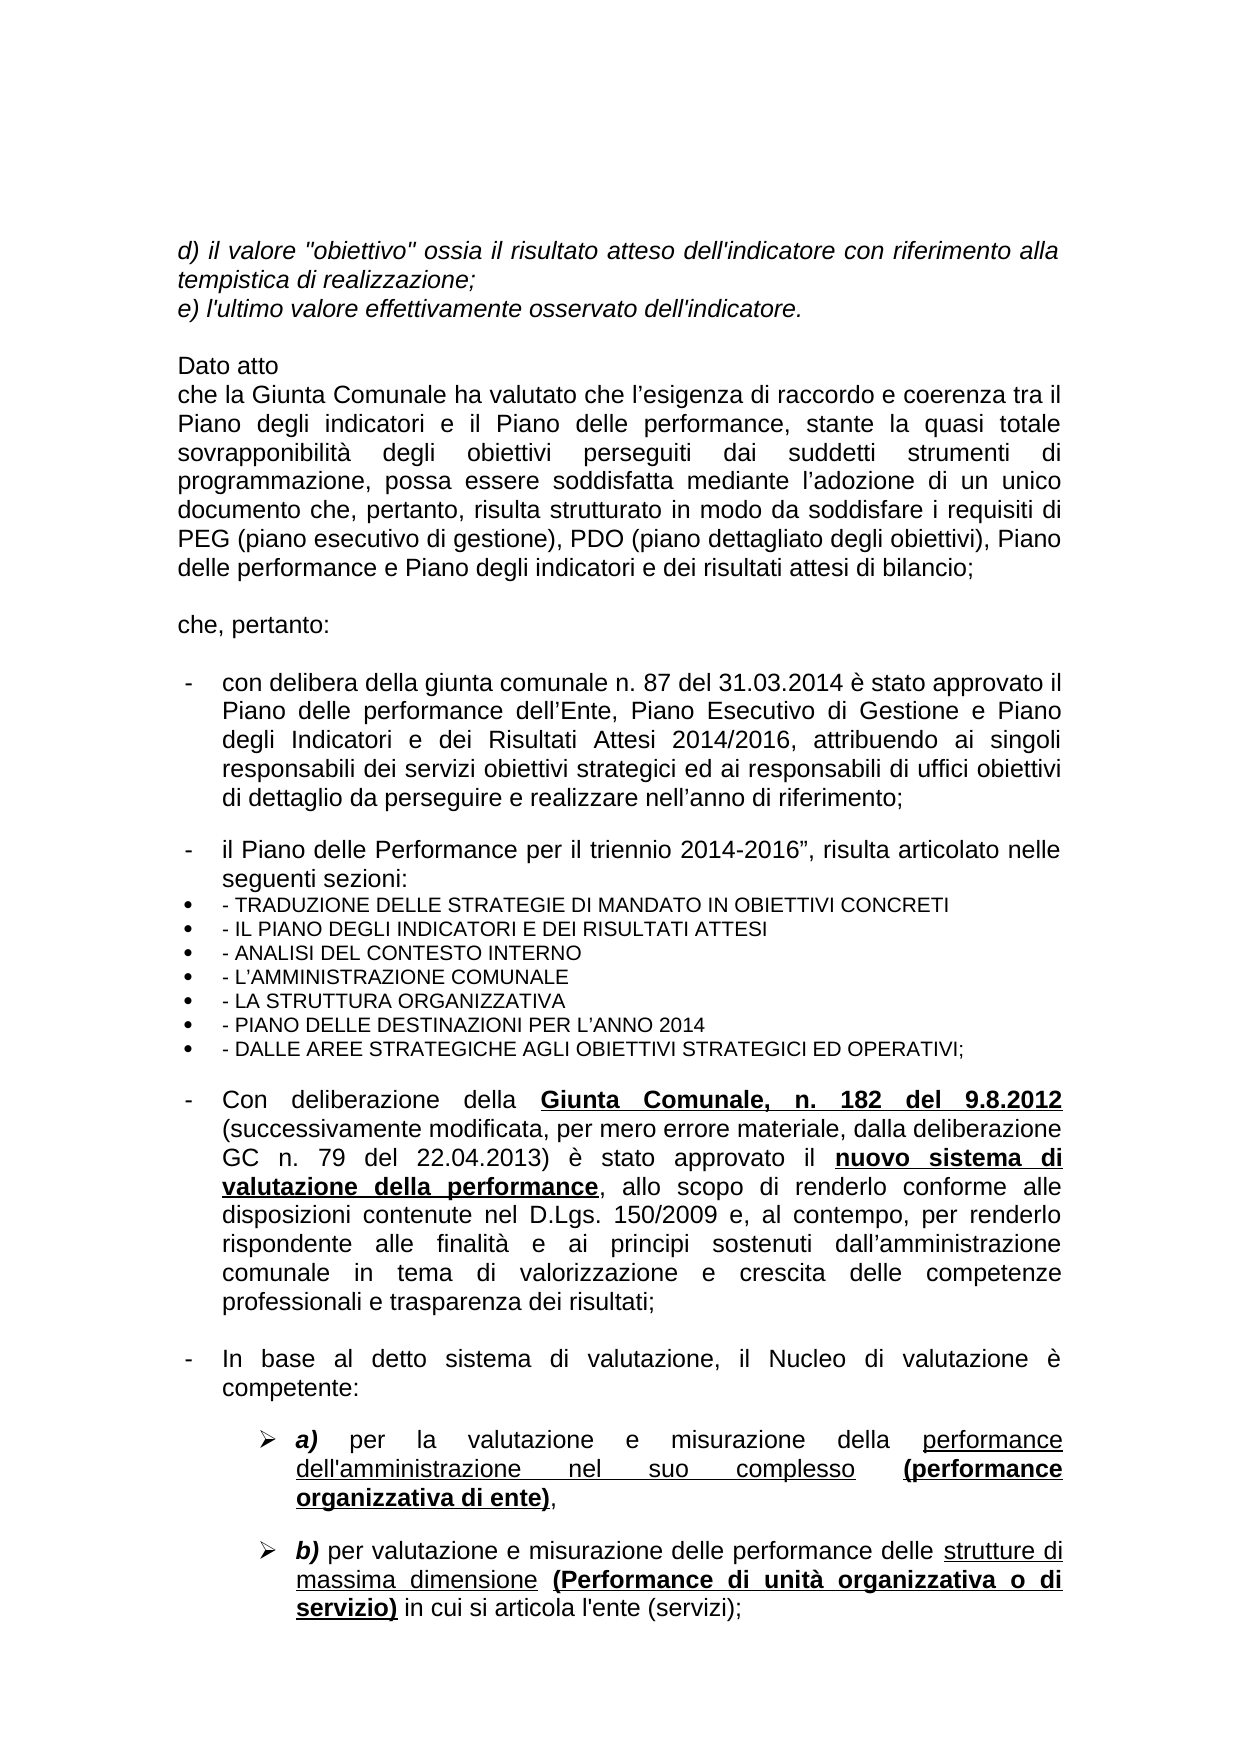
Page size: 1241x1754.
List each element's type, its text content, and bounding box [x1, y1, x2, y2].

list In base al detto sistema di valutazione, il Nucleo di valutazione è competente: [184, 1344, 1063, 1401]
list il Piano delle Performance per il triennio 2014-2016”, risulta articolato nelle seguenti sezioni: [184, 835, 1063, 893]
list - L’AMMINISTRAZIONE COMUNALE [184, 965, 1063, 989]
text che la Giunta Comunale ha valutato che l’esigenza di raccordo e coerenza tra il Piano degli indicatori e il Piano delle performance, stante la quasi totale sovrapponibilità degli obiettivi perseguiti dai suddetti strumenti di programmazione, possa essere soddisfatta mediante l’adozione di un unico documento che, pertanto, risulta strutturato in modo da soddisfare i requisiti di PEG (piano esecutivo di gestione), PDO (piano dettagliato degli obiettivi), Piano delle performance e Piano degli indicatori e dei risultati attesi di bilancio; [177, 380, 1063, 581]
list - IL PIANO DEGLI INDICATORI E DEI RISULTATI ATTESI [184, 917, 1063, 941]
list - DALLE AREE STRATEGICHE AGLI OBIETTIVI STRATEGICI ED OPERATIVI; [184, 1037, 1063, 1061]
list b) per valutazione e misurazione delle performance delle strutture di massima dimensione (Performance di unità organizzativa o di servizio) in cui si articola l'ente (servizi); [258, 1536, 1063, 1622]
list a) per la valutazione e misurazione della performance dell'amministrazione nel suo complesso (performance organizzativa di ente), [258, 1425, 1063, 1512]
text che, pertanto: [177, 610, 1063, 639]
text Dato atto [177, 351, 1063, 380]
text e) l'ultimo valore effettivamente osservato dell'indicatore. [177, 294, 1063, 322]
list con delibera della giunta comunale n. 87 del 31.03.2014 è stato approvato il Piano delle performance dell’Ente, Piano Esecutivo di Gestione e Piano degli Indicatori e dei Risultati Attesi 2014/2016, attribuendo ai singoli responsabili dei servizi obiettivi strategici ed ai responsabili di uffici obiettivi di dettaglio da perseguire e realizzare nell’anno di riferimento; [184, 667, 1063, 811]
text d) il valore "obiettivo" ossia il risultato atteso dell'indicatore con riferimento alla tempistica di realizzazione; [177, 236, 1063, 294]
list - PIANO DELLE DESTINAZIONI PER L’ANNO 2014 [184, 1013, 1063, 1037]
list - ANALISI DEL CONTESTO INTERNO [184, 941, 1063, 965]
list - TRADUZIONE DELLE STRATEGIE DI MANDATO IN OBIETTIVI CONCRETI [184, 893, 1063, 917]
list Con deliberazione della Giunta Comunale, n. 182 del 9.8.2012 (successivamente modificata, per mero errore materiale, dalla deliberazione GC n. 79 del 22.04.2013) è stato approvato il nuovo sistema di valutazione della performance, allo scopo di renderlo conforme alle disposizioni contenute nel D.Lgs. 150/2009 e, al contempo, per renderlo rispondente alle finalità e ai principi sostenuti dall’amministrazione comunale in tema di valorizzazione e crescita delle competenze professionali e trasparenza dei risultati; [184, 1085, 1063, 1315]
list - LA STRUTTURA ORGANIZZATIVA [184, 989, 1063, 1013]
